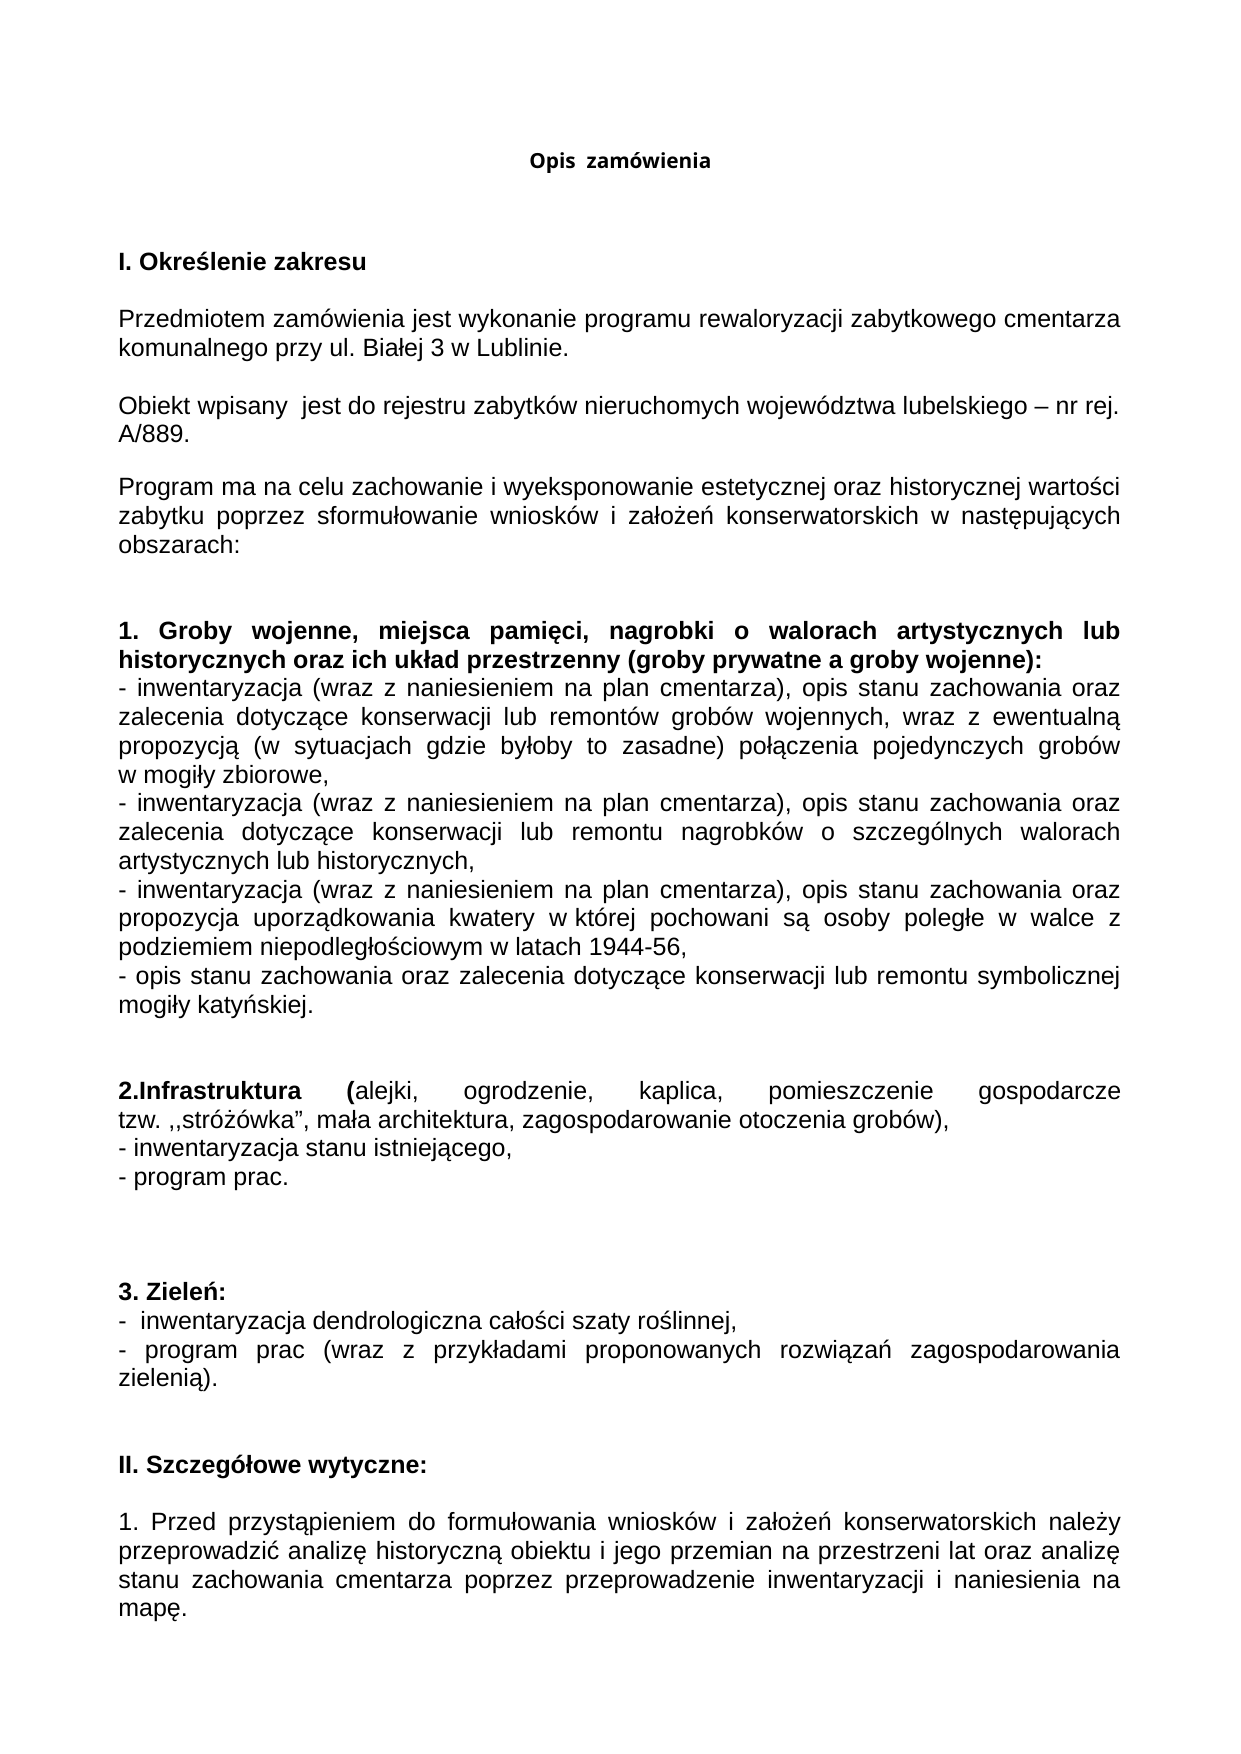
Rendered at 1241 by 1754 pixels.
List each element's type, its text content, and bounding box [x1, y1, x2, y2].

text - program prac. [118, 1162, 1122, 1191]
text - program prac (wraz z przykładami proponowanych rozwiązań zagospodarowania zielenią). [118, 1334, 1122, 1392]
text Przedmiotem zamówienia jest wykonanie programu rewaloryzacji zabytkowego cmentarza komunalnego przy ul. Białej 3 w Lublinie. [118, 304, 1122, 362]
text Opis zamówienia [118, 147, 1122, 175]
text - inwentaryzacja (wraz z naniesieniem na plan cmentarza), opis stanu zachowania oraz zalecenia dotyczące konserwacji lub remontu nagrobków o szczególnych walorach artystycznych lub historycznych, [118, 788, 1122, 874]
text - inwentaryzacja dendrologiczna całości szaty roślinnej, [118, 1306, 1122, 1334]
text - inwentaryzacja (wraz z naniesieniem na plan cmentarza), opis stanu zachowania oraz zalecenia dotyczące konserwacji lub remontów grobów wojennych, wraz z ewentualną propozycją (w sytuacjach gdzie byłoby to zasadne) połączenia pojedynczych grobów w mogiły zbiorowe, [118, 673, 1122, 788]
text 3. Zieleń: [118, 1277, 1122, 1306]
text II. Szczegółowe wytyczne: [118, 1449, 1122, 1478]
text 2.Infrastruktura (alejki, ogrodzenie, kaplica, pomieszczenie gospodarcze tzw. ,,stróżówka”, mała architektura, zagospodarowanie otoczenia grobów), [118, 1076, 1122, 1133]
text 1. Groby wojenne, miejsca pamięci, nagrobki o walorach artystycznych lub historycznych oraz ich układ przestrzenny (groby prywatne a groby wojenne): [118, 616, 1122, 673]
text Program ma na celu zachowanie i wyeksponowanie estetycznej oraz historycznej wartości zabytku poprzez sformułowanie wniosków i założeń konserwatorskich w następujących obszarach: [118, 472, 1122, 558]
text I. Określenie zakresu [118, 247, 1122, 276]
text - inwentaryzacja (wraz z naniesieniem na plan cmentarza), opis stanu zachowania oraz propozycja uporządkowania kwatery w której pochowani są osoby poległe w walce z podziemiem niepodległościowym w latach 1944-56, [118, 874, 1122, 961]
text Obiekt wpisany jest do rejestru zabytków nieruchomych województwa lubelskiego – nr rej. A/889. [118, 391, 1122, 448]
text - inwentaryzacja stanu istniejącego, [118, 1133, 1122, 1162]
text 1. Przed przystąpieniem do formułowania wniosków i założeń konserwatorskich należy przeprowadzić analizę historyczną obiektu i jego przemian na przestrzeni lat oraz analizę stanu zachowania cmentarza poprzez przeprowadzenie inwentaryzacji i naniesienia na mapę. [118, 1507, 1122, 1622]
text - opis stanu zachowania oraz zalecenia dotyczące konserwacji lub remontu symbolicznej mogiły katyńskiej. [118, 961, 1122, 1018]
